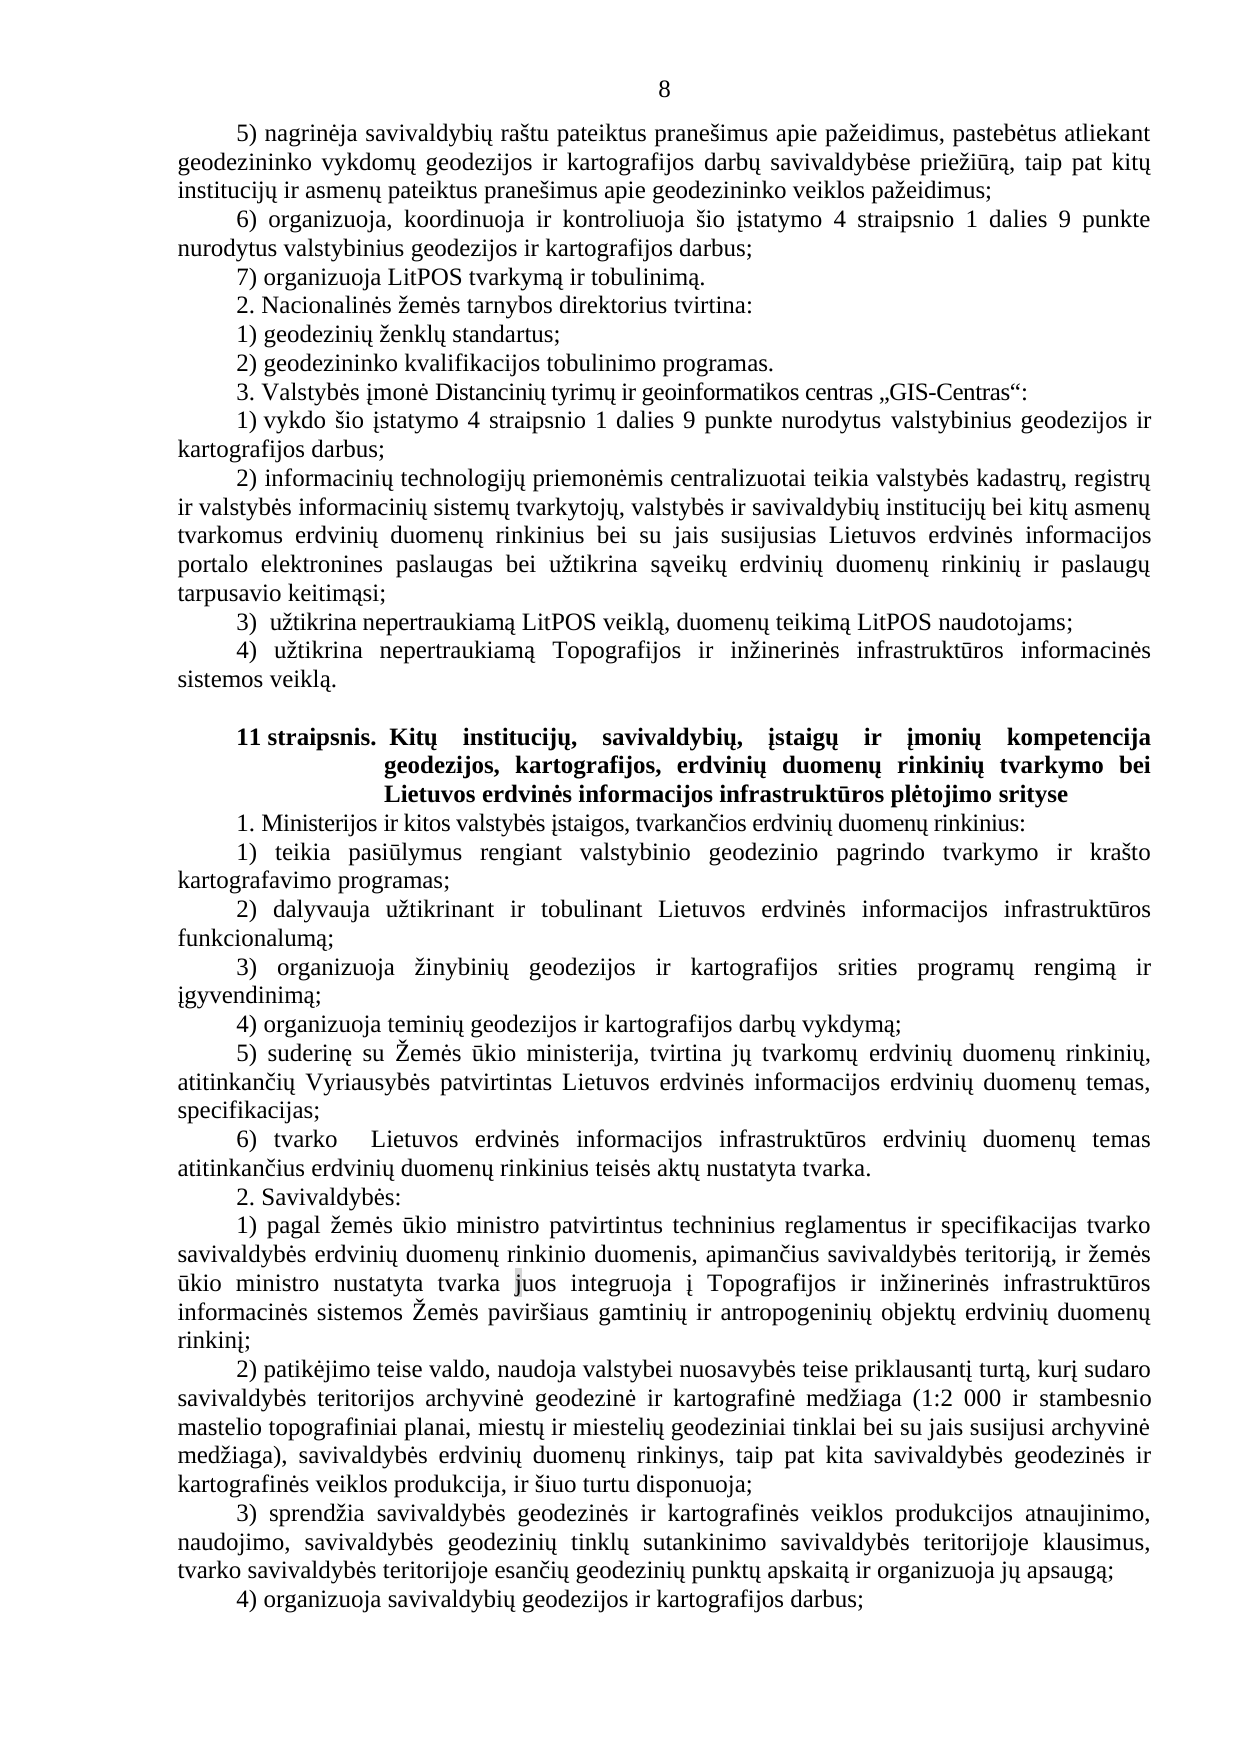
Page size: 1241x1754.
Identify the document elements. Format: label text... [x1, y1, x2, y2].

text 4) organizuoja teminių geodezijos ir kartografijos darbų vykdymą; [177, 1009, 1152, 1038]
text 2) geodezininko kvalifikacijos tobulinimo programas. [177, 348, 1152, 377]
text 5) suderinę su Žemės ūkio ministerija, tvirtina jų tvarkomų erdvinių duomenų rinkinių, atitinkančių Vyriausybės patvirtintas Lietuvos erdvinės informacijos erdvinių duomenų temas, specifikacijas; [177, 1038, 1152, 1124]
text 3. Valstybės įmonė Distancinių tyrimų ir geoinformatikos centras „GIS-Centras“: [177, 377, 1152, 406]
text 1) pagal žemės ūkio ministro patvirtintus techninius reglamentus ir specifikacijas tvarko savivaldybės erdvinių duomenų rinkinio duomenis, apimančius savivaldybės teritoriją, ir žemės ūkio ministro nustatyta tvarka juos integruoja į Topografijos ir inžinerinės infrastruktūros informacinės sistemos Žemės paviršiaus gamtinių ir antropogeninių objektų erdvinių duomenų rinkinį; [177, 1211, 1152, 1354]
text 2) informacinių technologijų priemonėmis centralizuotai teikia valstybės kadastrų, registrų ir valstybės informacinių sistemų tvarkytojų, valstybės ir savivaldybių institucijų bei kitų asmenų tvarkomus erdvinių duomenų rinkinius bei su jais susijusias Lietuvos erdvinės informacijos portalo elektronines paslaugas bei užtikrina sąveikų erdvinių duomenų rinkinių ir paslaugų tarpusavio keitimąsi; [177, 463, 1152, 607]
text 4) organizuoja savivaldybių geodezijos ir kartografijos darbus; [177, 1584, 1152, 1613]
text 1) vykdo šio įstatymo 4 straipsnio 1 dalies 9 punkte nurodytus valstybinius geodezijos ir kartografijos darbus; [177, 406, 1152, 463]
text 11 straipsnis. Kitų institucijų, savivaldybių, įstaigų ir įmonių kompetencija geodezijos, kartografijos, erdvinių duomenų rinkinių tvarkymo bei Lietuvos erdvinės informacijos infrastruktūros plėtojimo srityse [236, 722, 1152, 808]
text 2) dalyvauja užtikrinant ir tobulinant Lietuvos erdvinės informacijos infrastruktūros funkcionalumą; [177, 894, 1152, 952]
text 3) užtikrina nepertraukiamą LitPOS veiklą, duomenų teikimą LitPOS naudotojams; [177, 607, 1152, 636]
text 2) patikėjimo teise valdo, naudoja valstybei nuosavybės teise priklausantį turtą, kurį sudaro savivaldybės teritorijos archyvinė geodezinė ir kartografinė medžiaga (1:2 000 ir stambesnio mastelio topografiniai planai, miestų ir miestelių geodeziniai tinklai bei su jais susijusi archyvinė medžiaga), savivaldybės erdvinių duomenų rinkinys, taip pat kita savivaldybės geodezinės ir kartografinės veiklos produkcija, ir šiuo turtu disponuoja; [177, 1354, 1152, 1498]
text 6) tvarko Lietuvos erdvinės informacijos infrastruktūros erdvinių duomenų temas atitinkančius erdvinių duomenų rinkinius teisės aktų nustatyta tvarka. [177, 1124, 1152, 1182]
text 1) geodezinių ženklų standartus; [177, 319, 1152, 348]
text 3) sprendžia savivaldybės geodezinės ir kartografinės veiklos produkcijos atnaujinimo, naudojimo, savivaldybės geodezinių tinklų sutankinimo savivaldybės teritorijoje klausimus, tvarko savivaldybės teritorijoje esančių geodezinių punktų apskaitą ir organizuoja jų apsaugą; [177, 1498, 1152, 1584]
text 4) užtikrina nepertraukiamą Topografijos ir inžinerinės infrastruktūros informacinės sistemos veiklą. [177, 636, 1152, 693]
text 1. Ministerijos ir kitos valstybės įstaigos, tvarkančios erdvinių duomenų rinkinius: [177, 808, 1152, 837]
text 1) teikia pasiūlymus rengiant valstybinio geodezinio pagrindo tvarkymo ir krašto kartografavimo programas; [177, 837, 1152, 894]
text 7) organizuoja LitPOS tvarkymą ir tobulinimą. [177, 262, 1152, 291]
text 6) organizuoja, koordinuoja ir kontroliuoja šio įstatymo 4 straipsnio 1 dalies 9 punkte nurodytus valstybinius geodezijos ir kartografijos darbus; [177, 204, 1152, 262]
text 5) nagrinėja savivaldybių raštu pateiktus pranešimus apie pažeidimus, pastebėtus atliekant geodezininko vykdomų geodezijos ir kartografijos darbų savivaldybėse priežiūrą, taip pat kitų institucijų ir asmenų pateiktus pranešimus apie geodezininko veiklos pažeidimus; [177, 118, 1152, 204]
text 2. Nacionalinės žemės tarnybos direktorius tvirtina: [177, 291, 1152, 319]
text 3) organizuoja žinybinių geodezijos ir kartografijos srities programų rengimą ir įgyvendinimą; [177, 952, 1152, 1009]
text 2. Savivaldybės: [177, 1182, 1152, 1211]
